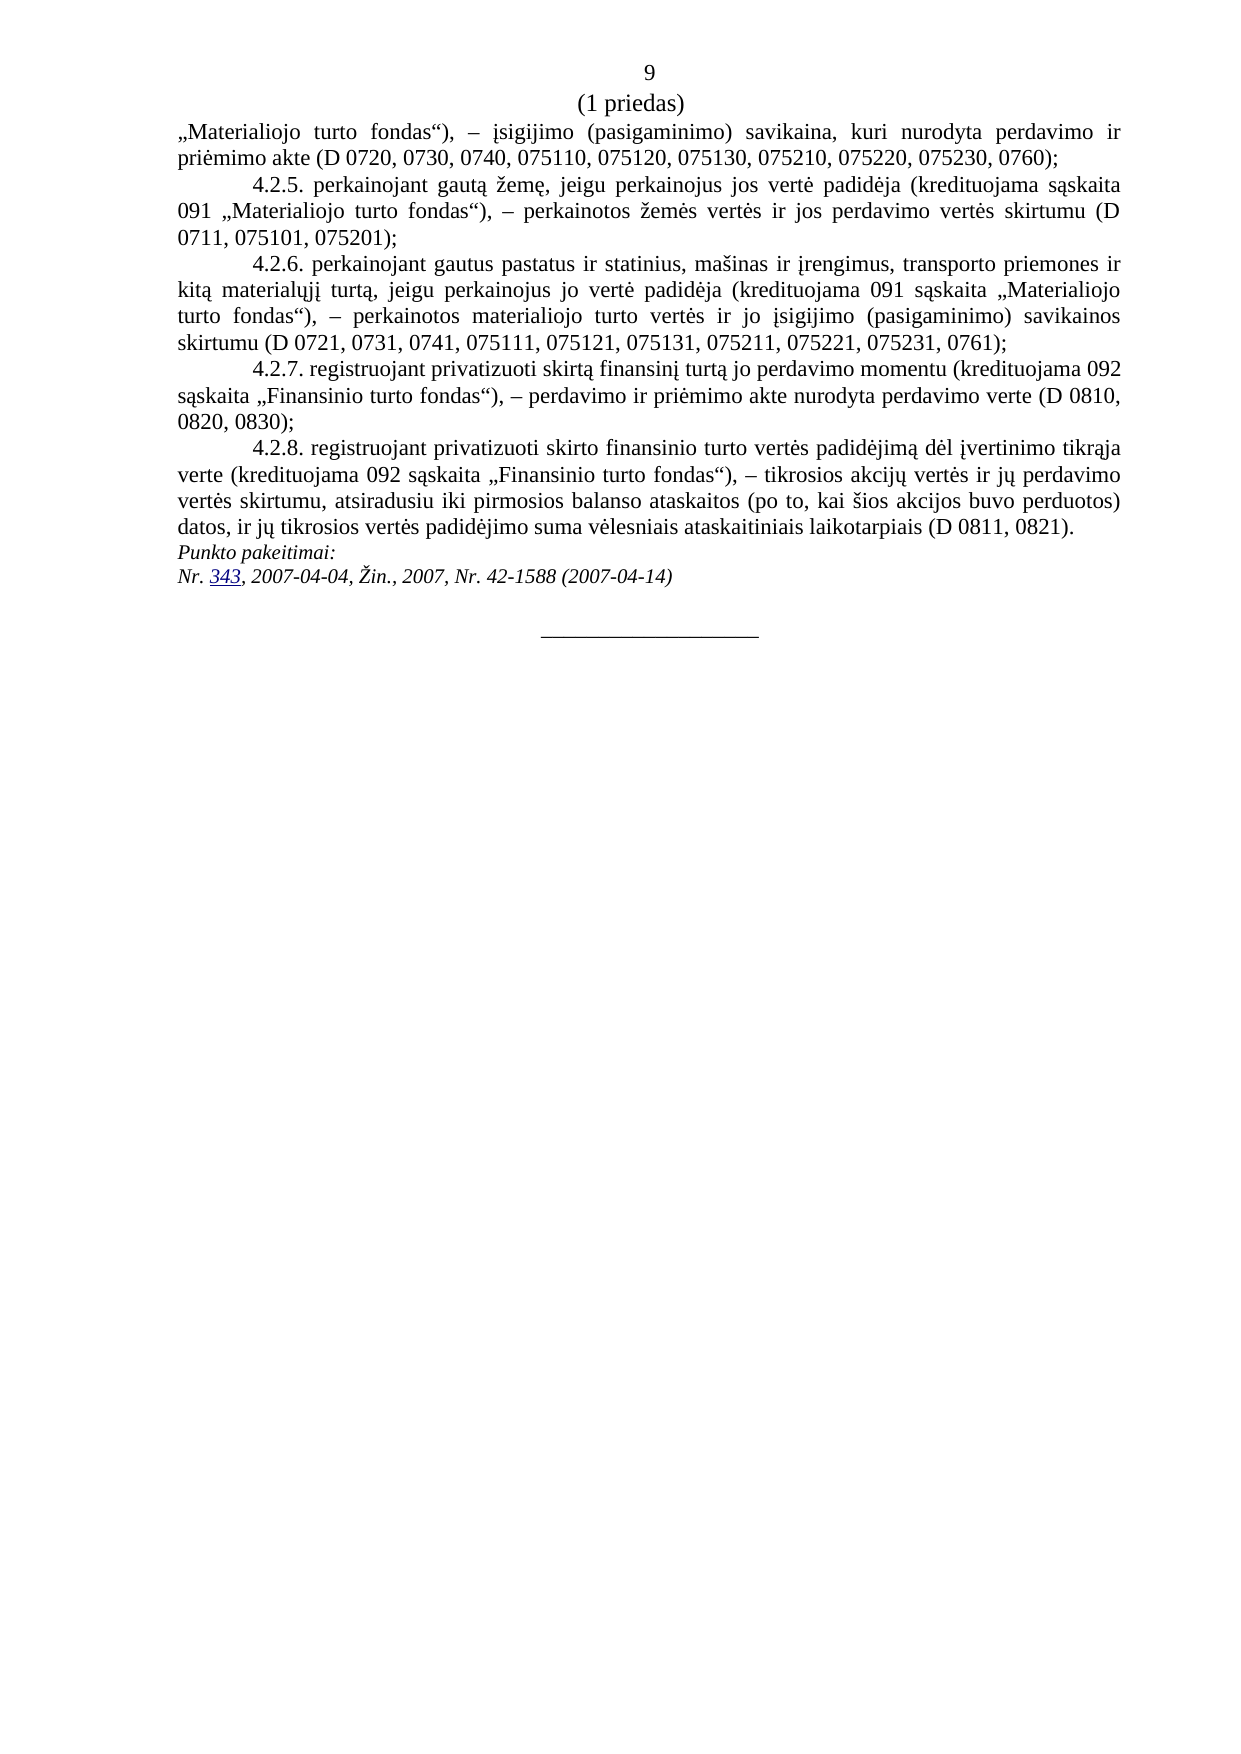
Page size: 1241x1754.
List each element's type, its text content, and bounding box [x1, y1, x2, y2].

text 4.2.7. registruojant privatizuoti skirtą finansinį turtą jo perdavimo momentu (kredituojama 092 sąskaita „Finansinio turto fondas“), – perdavimo ir priėmimo akte nurodyta perdavimo verte (D 0810, 0820, 0830); [177, 355, 1122, 434]
text ___________________ [177, 614, 1122, 641]
text Punkto pakeitimai: [177, 540, 1122, 564]
text 4.2.5. perkainojant gautą žemę, jeigu perkainojus jos vertė padidėja (kredituojama sąskaita 091 „Materialiojo turto fondas“), – perkainotos žemės vertės ir jos perdavimo vertės skirtumu (D 0711, 075101, 075201); [177, 171, 1122, 250]
text 4.2.8. registruojant privatizuoti skirto finansinio turto vertės padidėjimą dėl įvertinimo tikrąja verte (kredituojama 092 sąskaita „Finansinio turto fondas“), – tikrosios akcijų vertės ir jų perdavimo vertės skirtumu, atsiradusiu iki pirmosios balanso ataskaitos (po to, kai šios akcijos buvo perduotos) datos, ir jų tikrosios vertės padidėjimo suma vėlesniais ataskaitiniais laikotarpiais (D 0811, 0821). [177, 434, 1122, 540]
text 4.2.6. perkainojant gautus pastatus ir statinius, mašinas ir įrengimus, transporto priemones ir kitą materialųjį turtą, jeigu perkainojus jo vertė padidėja (kredituojama 091 sąskaita „Materialiojo turto fondas“), – perkainotos materialiojo turto vertės ir jo įsigijimo (pasigaminimo) savikainos skirtumu (D 0721, 0731, 0741, 075111, 075121, 075131, 075211, 075221, 075231, 0761); [177, 250, 1122, 355]
text „Materialiojo turto fondas“), – įsigijimo (pasigaminimo) savikaina, kuri nurodyta perdavimo ir priėmimo akte (D 0720, 0730, 0740, 075110, 075120, 075130, 075210, 075220, 075230, 0760); [177, 118, 1122, 171]
text Nr. 343, 2007-04-04, Žin., 2007, Nr. 42-1588 (2007-04-14) [177, 564, 1122, 588]
